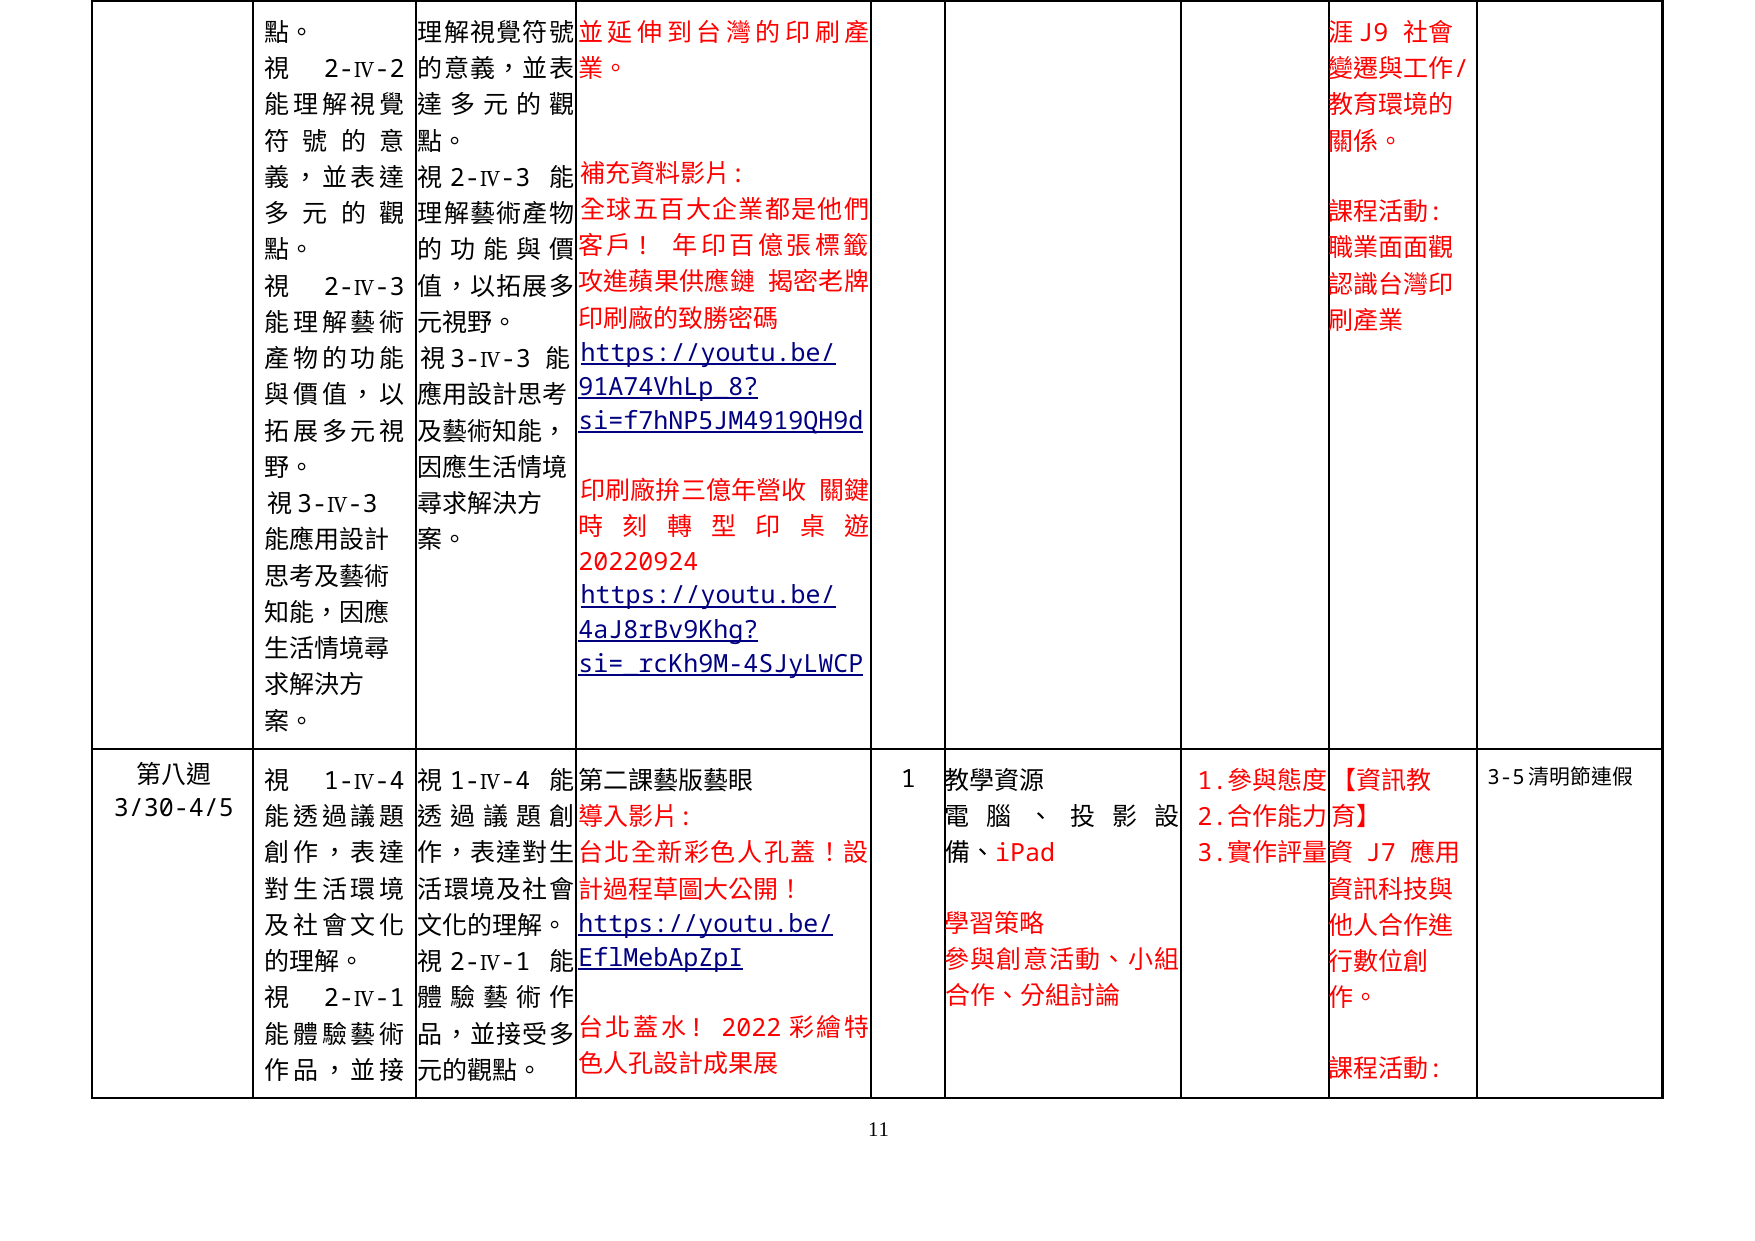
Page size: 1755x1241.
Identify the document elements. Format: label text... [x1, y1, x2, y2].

table_cell 3-5清明節連假 [1478, 750, 1661, 1097]
table_cell [93, 2, 252, 748]
table_cell 視1-Ⅳ-4 能透過議題創作，表達對生活環境及社會文化的理解。 視2-Ⅳ-1 能體驗藝術作品，並接受多元的觀點。 [417, 750, 575, 1097]
table_cell 1.參與態度 2.合作能力 3.實作評量 [1182, 750, 1328, 1097]
table_cell 點。 視2-Ⅳ-2 能理解視覺符號的意義，並表達多元的觀點。 視2-Ⅳ-3 能理解藝術產物的功能與價值，以拓展多元視野。 視3-Ⅳ-3 能應用設計思考及藝術知能，因應生活情境尋求解決方案。 [254, 2, 415, 748]
table_cell 第八週 3/30-4/5 [93, 750, 252, 1097]
table_cell [872, 2, 944, 748]
table_cell 視1-Ⅳ-4 能透過議題創作，表達對生活環境及社會文化的理解。 視2-Ⅳ-1 能體驗藝術作品，並接 [254, 750, 415, 1097]
table_cell [1478, 2, 1661, 748]
table_cell 理解視覺符號的意義，並表達多元的觀點。 視2-Ⅳ-3 能理解藝術產物的功能與價值，以拓展多元視野。 視3-Ⅳ-3 能應用設計思考及藝術知能，因應生活情境尋求解決方案。 [417, 2, 575, 748]
table_cell 涯J9 社會變遷與工作/教育環境的關係。 課程活動: 職業面面觀 認識台灣印刷產業 [1330, 2, 1476, 748]
table_cell 教學資源 電腦、投影設備、iPad 學習策略 參與創意活動、小組合作、分組討論 [946, 750, 1180, 1097]
table_cell [946, 2, 1180, 748]
table_cell 第二課藝版藝眼 導入影片: 台北全新彩色人孔蓋！設計過程草圖大公開！ https://youtu.be/EflMebApZpI 台北蓋水! 2022彩繪特色人孔設計成果展 [577, 750, 870, 1097]
table_cell 1 [872, 750, 944, 1097]
table_cell [1182, 2, 1328, 748]
table_cell 【資訊教育】 資 J7 應用資訊科技與他人合作進行數位創作。 課程活動: [1330, 750, 1476, 1097]
table_cell 並延伸到台灣的印刷產業。 補充資料影片: 全球五百大企業都是他們客戶! 年印百億張標籤 攻進蘋果供應鏈 揭密老牌印刷廠的致勝密碼 https://youtu.be/91A74VhLp_8?si=f7hNP5JM4919QH9d 印刷廠拚三億年營收 關鍵時刻轉型印桌遊 20220924 https://youtu.be/4aJ8rBv9Khg?si=_rcKh9M-4SJyLWCP [577, 2, 870, 748]
